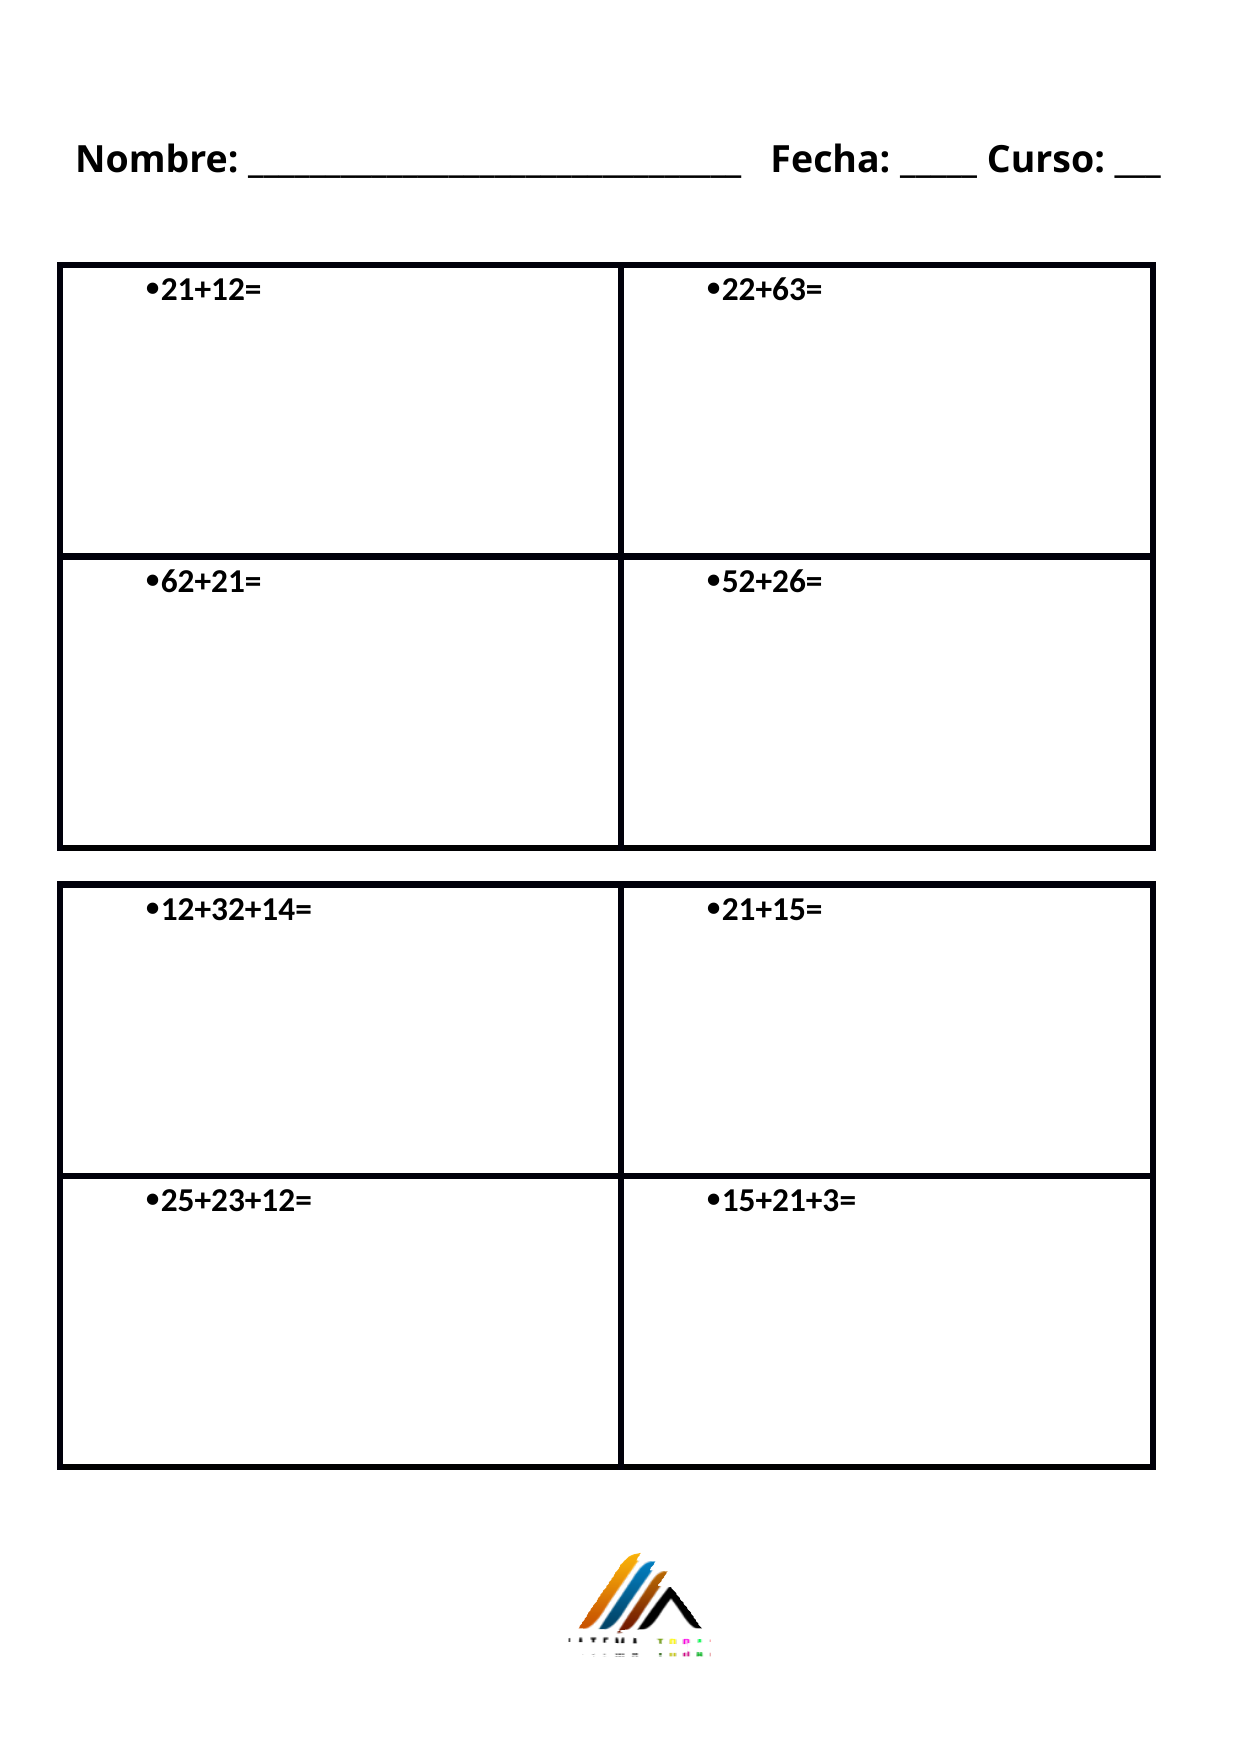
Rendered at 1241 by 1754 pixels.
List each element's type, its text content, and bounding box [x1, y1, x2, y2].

table_cell [624, 600, 1150, 845]
table_header 21+12= [63, 268, 618, 553]
table_cell [63, 1220, 618, 1464]
table_header 12+32+14= [63, 888, 618, 1173]
table_cell 25+23+12= [63, 1179, 618, 1220]
table_header 22+63= [624, 268, 1150, 553]
table_cell 62+21= [63, 560, 618, 600]
table_cell [624, 1220, 1150, 1464]
table_header 21+15= [624, 888, 1150, 1173]
text Nombre: ________________________________ Fecha: _____ Curso: ___ [75, 132, 1165, 183]
table_cell [63, 600, 618, 845]
table_cell 15+21+3= [624, 1179, 1150, 1220]
table_cell 52+26= [624, 560, 1150, 600]
